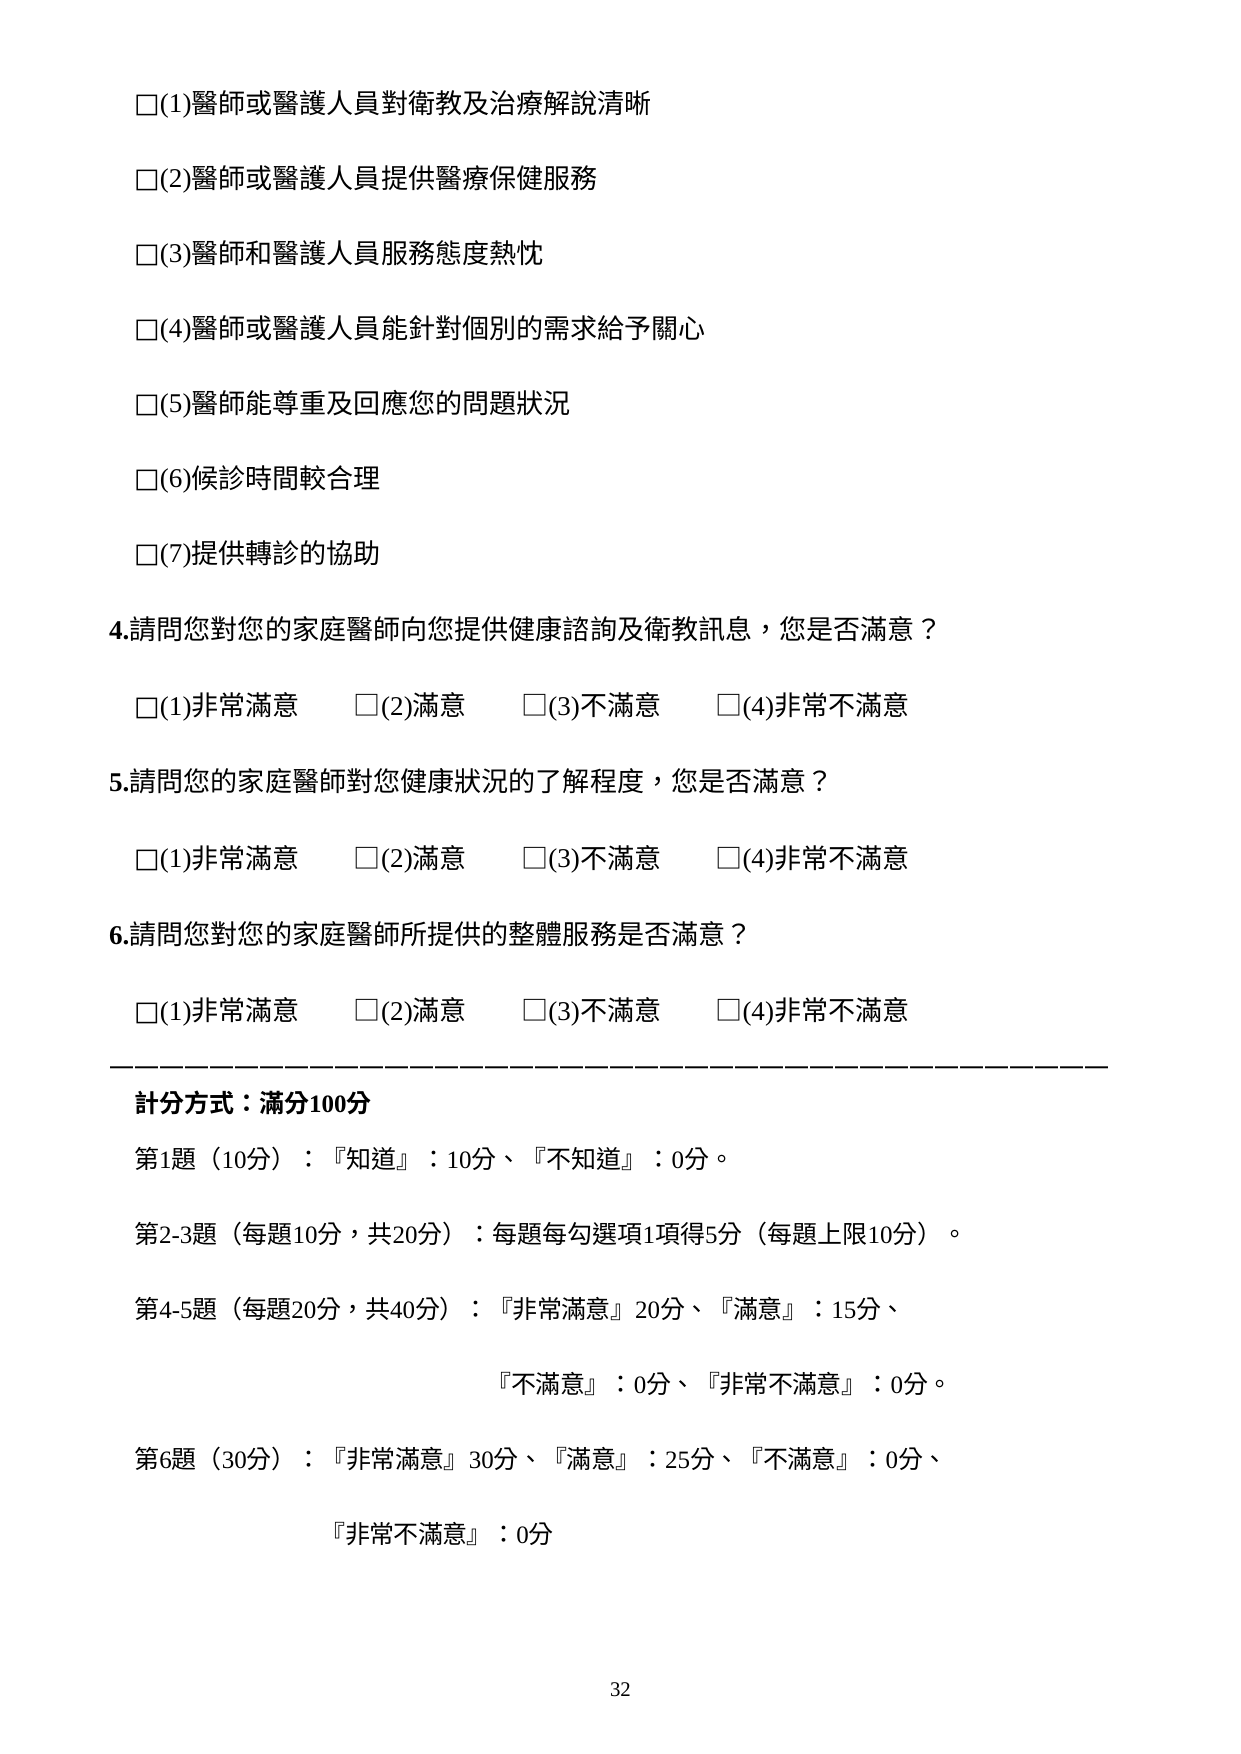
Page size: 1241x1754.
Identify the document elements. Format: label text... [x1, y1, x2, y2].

text 5.請問您的家庭醫師對您健康狀況的了解程度，您是否滿意？ [109, 742, 1183, 817]
text □(3)醫師和醫護人員服務態度熱忱 [134, 212, 1183, 287]
text 第4-5題（每題20分，共40分）：『非常滿意』20分、『滿意』：15分、 [59, 1270, 1183, 1345]
text □(2)醫師或醫護人員提供醫療保健服務 [134, 137, 1183, 212]
text 『非常不滿意』：0分 [59, 1495, 1183, 1570]
text 第2-3題（每題10分，共20分）：每題每勾選項1項得5分（每題上限10分）。 [134, 1195, 1183, 1270]
text 第1題（10分）：『知道』：10分、『不知道』：0分。 [134, 1120, 1183, 1195]
text □(4)醫師或醫護人員能針對個別的需求給予關心 [134, 287, 1183, 362]
text 『不滿意』：0分、『非常不滿意』：0分。 [59, 1345, 1183, 1420]
text 計分方式：滿分100分 [134, 1082, 770, 1120]
text □(1)醫師或醫護人員對衛教及治療解說清晰 [134, 62, 1183, 137]
text 第6題（30分）：『非常滿意』30分、『滿意』：25分、『不滿意』：0分、 [59, 1420, 1183, 1495]
text □(5)醫師能尊重及回應您的問題狀況 [134, 362, 1183, 437]
text 6.請問您對您的家庭醫師所提供的整體服務是否滿意？ [109, 895, 1183, 970]
text □(7)提供轉診的協助 [134, 512, 1183, 587]
text □(6)候診時間較合理 [134, 437, 1183, 512]
text □(1)非常滿意 □(2)滿意 □(3)不滿意 □(4)非常不滿意 [134, 665, 1183, 740]
text □(1)非常滿意 □(2)滿意 □(3)不滿意 □(4)非常不滿意 [134, 817, 1183, 892]
text ―――――――――――――――――――――――――――――――――――――――― [109, 1045, 1183, 1082]
text □(1)非常滿意 □(2)滿意 □(3)不滿意 □(4)非常不滿意 [134, 970, 1183, 1045]
text [1152, 1082, 1183, 1120]
text 4.請問您對您的家庭醫師向您提供健康諮詢及衛教訊息，您是否滿意？ [109, 590, 1183, 665]
